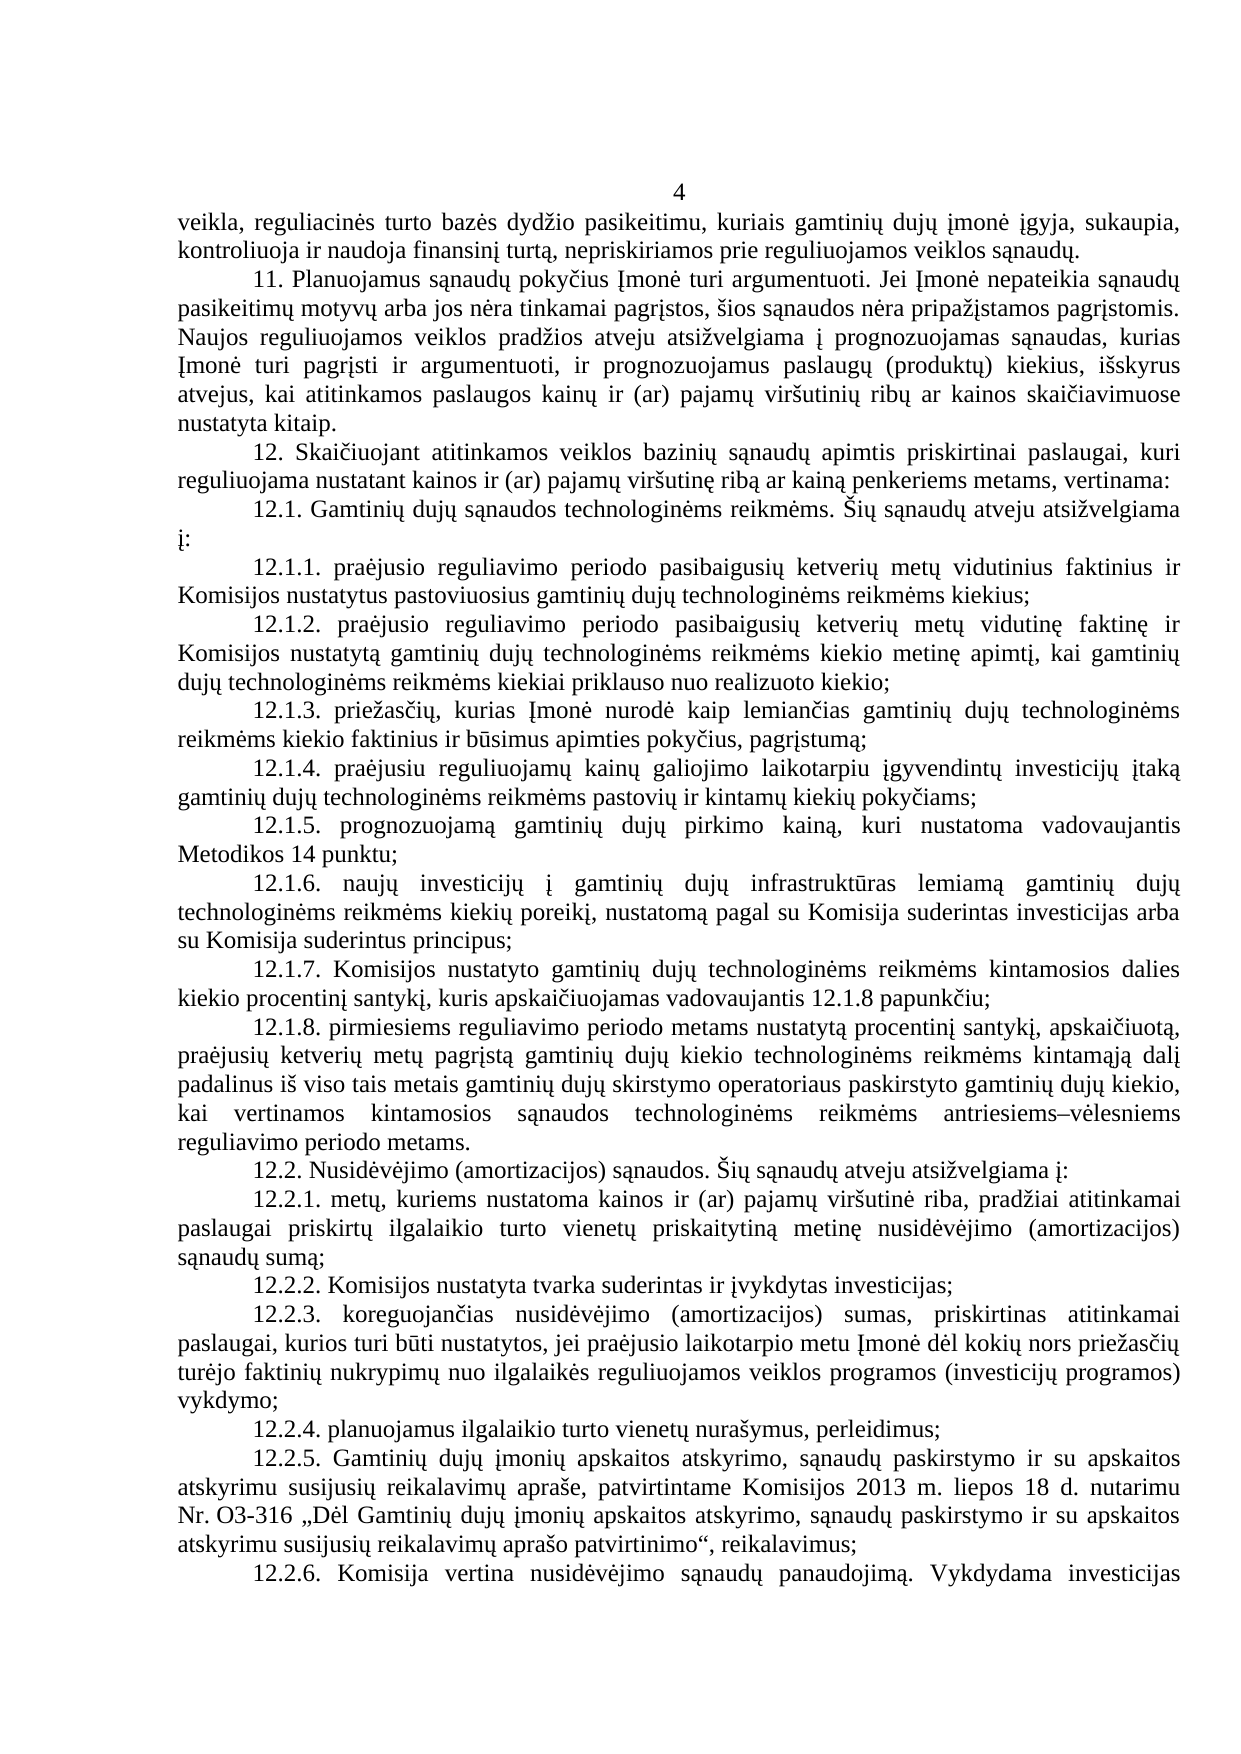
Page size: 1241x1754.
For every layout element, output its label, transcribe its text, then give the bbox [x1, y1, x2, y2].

text 12.2.5. Gamtinių dujų įmonių apskaitos atskyrimo, sąnaudų paskirstymo ir su apskaitos atskyrimu susijusių reikalavimų apraše, patvirtintame Komisijos 2013 m. liepos 18 d. nutarimu Nr. O3-316 „Dėl Gamtinių dujų įmonių apskaitos atskyrimo, sąnaudų paskirstymo ir su apskaitos atskyrimu susijusių reikalavimų aprašo patvirtinimo“, reikalavimus; [177, 1443, 1181, 1558]
text 12.2.1. metų, kuriems nustatoma kainos ir (ar) pajamų viršutinė riba, pradžiai atitinkamai paslaugai priskirtų ilgalaikio turto vienetų priskaitytiną metinę nusidėvėjimo (amortizacijos) sąnaudų sumą; [177, 1184, 1181, 1270]
text 12.1.2. praėjusio reguliavimo periodo pasibaigusių ketverių metų vidutinę faktinę ir Komisijos nustatytą gamtinių dujų technologinėms reikmėms kiekio metinę apimtį, kai gamtinių dujų technologinėms reikmėms kiekiai priklauso nuo realizuoto kiekio; [177, 609, 1181, 695]
text 12. Skaičiuojant atitinkamos veiklos bazinių sąnaudų apimtis priskirtinai paslaugai, kuri reguliuojama nustatant kainos ir (ar) pajamų viršutinę ribą ar kainą penkeriems metams, vertinama: [177, 437, 1181, 494]
text 12.2.2. Komisijos nustatyta tvarka suderintas ir įvykdytas investicijas; [177, 1270, 1181, 1299]
text 12.1. Gamtinių dujų sąnaudos technologinėms reikmėms. Šių sąnaudų atveju atsižvelgiama į: [177, 494, 1181, 552]
text veikla, reguliacinės turto bazės dydžio pasikeitimu, kuriais gamtinių dujų įmonė įgyja, sukaupia, kontroliuoja ir naudoja finansinį turtą, nepriskiriamos prie reguliuojamos veiklos sąnaudų. [177, 207, 1181, 264]
text 12.1.4. praėjusiu reguliuojamų kainų galiojimo laikotarpiu įgyvendintų investicijų įtaką gamtinių dujų technologinėms reikmėms pastovių ir kintamų kiekių pokyčiams; [177, 753, 1181, 810]
text 12.2.6. Komisija vertina nusidėvėjimo sąnaudų panaudojimą. Vykdydama investicijas [177, 1558, 1181, 1587]
text 12.1.7. Komisijos nustatyto gamtinių dujų technologinėms reikmėms kintamosios dalies kiekio procentinį santykį, kuris apskaičiuojamas vadovaujantis 12.1.8 papunkčiu; [177, 954, 1181, 1012]
text 12.1.1. praėjusio reguliavimo periodo pasibaigusių ketverių metų vidutinius faktinius ir Komisijos nustatytus pastoviuosius gamtinių dujų technologinėms reikmėms kiekius; [177, 552, 1181, 609]
text 12.2. Nusidėvėjimo (amortizacijos) sąnaudos. Šių sąnaudų atveju atsižvelgiama į: [177, 1155, 1181, 1184]
text 12.1.3. priežasčių, kurias Įmonė nurodė kaip lemiančias gamtinių dujų technologinėms reikmėms kiekio faktinius ir būsimus apimties pokyčius, pagrįstumą; [177, 695, 1181, 753]
text 12.1.8. pirmiesiems reguliavimo periodo metams nustatytą procentinį santykį, apskaičiuotą, praėjusių ketverių metų pagrįstą gamtinių dujų kiekio technologinėms reikmėms kintamąją dalį padalinus iš viso tais metais gamtinių dujų skirstymo operatoriaus paskirstyto gamtinių dujų kiekio, kai vertinamos kintamosios sąnaudos technologinėms reikmėms antriesiems–vėlesniems reguliavimo periodo metams. [177, 1012, 1181, 1155]
text 12.2.4. planuojamus ilgalaikio turto vienetų nurašymus, perleidimus; [177, 1414, 1181, 1443]
text 12.2.3. koreguojančias nusidėvėjimo (amortizacijos) sumas, priskirtinas atitinkamai paslaugai, kurios turi būti nustatytos, jei praėjusio laikotarpio metu Įmonė dėl kokių nors priežasčių turėjo faktinių nukrypimų nuo ilgalaikės reguliuojamos veiklos programos (investicijų programos) vykdymo; [177, 1299, 1181, 1414]
text 12.1.6. naujų investicijų į gamtinių dujų infrastruktūras lemiamą gamtinių dujų technologinėms reikmėms kiekių poreikį, nustatomą pagal su Komisija suderintas investicijas arba su Komisija suderintus principus; [177, 868, 1181, 954]
text 11. Planuojamus sąnaudų pokyčius Įmonė turi argumentuoti. Jei Įmonė nepateikia sąnaudų pasikeitimų motyvų arba jos nėra tinkamai pagrįstos, šios sąnaudos nėra pripažįstamos pagrįstomis. Naujos reguliuojamos veiklos pradžios atveju atsižvelgiama į prognozuojamas sąnaudas, kurias Įmonė turi pagrįsti ir argumentuoti, ir prognozuojamus paslaugų (produktų) kiekius, išskyrus atvejus, kai atitinkamos paslaugos kainų ir (ar) pajamų viršutinių ribų ar kainos skaičiavimuose nustatyta kitaip. [177, 264, 1181, 437]
text 12.1.5. prognozuojamą gamtinių dujų pirkimo kainą, kuri nustatoma vadovaujantis Metodikos 14 punktu; [177, 810, 1181, 868]
